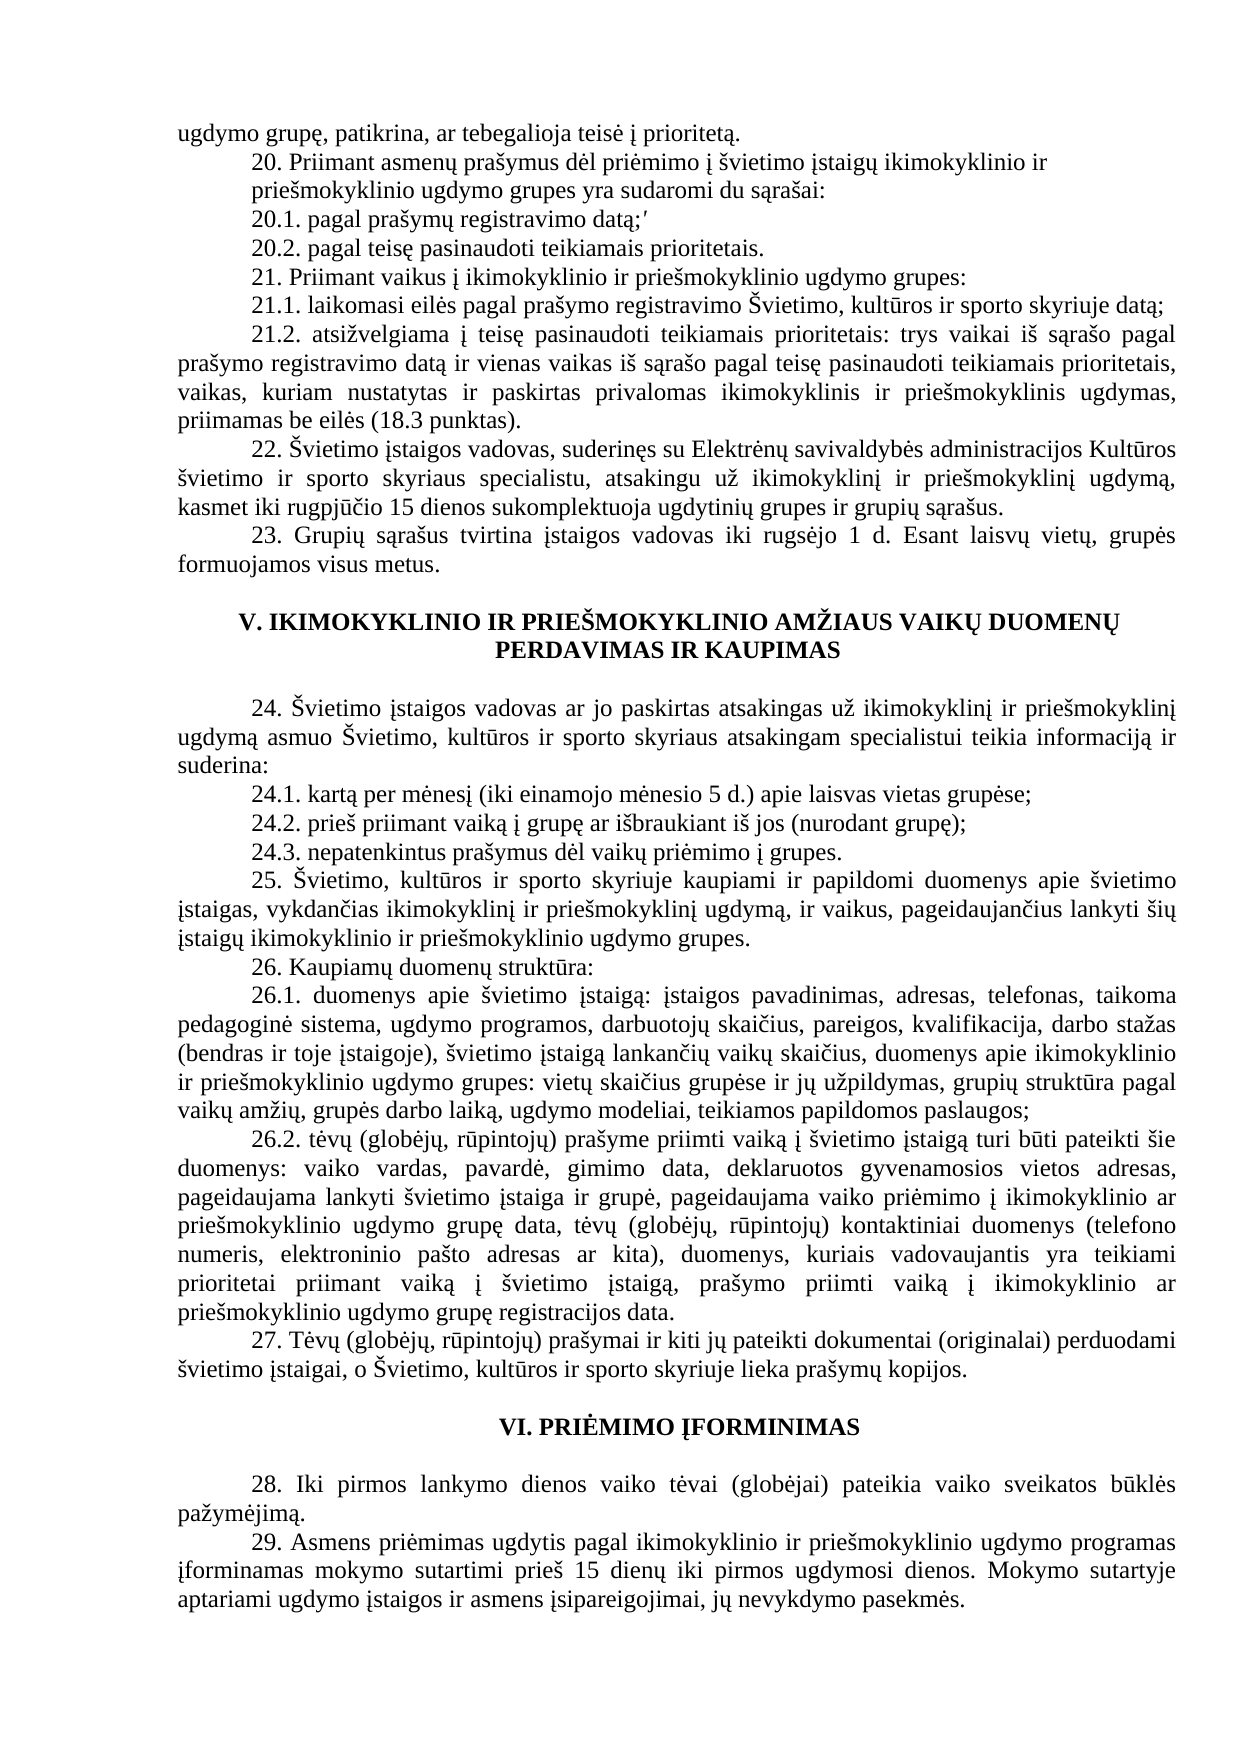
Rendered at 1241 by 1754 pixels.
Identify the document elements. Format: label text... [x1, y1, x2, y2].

text 20.1. pagal prašymų registravimo datą;' [177, 204, 1181, 233]
text 21.1. laikomasi eilės pagal prašymo registravimo Švietimo, kultūros ir sporto skyriuje datą; [177, 291, 1181, 319]
text 29. Asmens priėmimas ugdytis pagal ikimokyklinio ir priešmokyklinio ugdymo programas įforminamas mokymo sutartimi prieš 15 dienų iki pirmos ugdymosi dienos. Mokymo sutartyje aptariami ugdymo įstaigos ir asmens įsipareigojimai, jų nevykdymo pasekmės. [177, 1527, 1177, 1613]
text 24.2. prieš priimant vaiką į grupę ar išbraukiant iš jos (nurodant grupę); [177, 808, 1181, 837]
text 22. Švietimo įstaigos vadovas, suderinęs su Elektrėnų savivaldybės administracijos Kultūros švietimo ir sporto skyriaus specialistu, atsakingu už ikimokyklinį ir priešmokyklinį ugdymą, kasmet iki rugpjūčio 15 dienos sukomplektuoja ugdytinių grupes ir grupių sąrašus. [177, 434, 1177, 521]
text PERDAVIMAS IR KAUPIMAS [177, 636, 1158, 664]
text V. IKIMOKYKLINIO IR PRIEŠMOKYKLINIO AMŽIAUS VAIKŲ DUOMENŲ [177, 607, 1181, 636]
text 28. Iki pirmos lankymo dienos vaiko tėvai (globėjai) pateikia vaiko sveikatos būklės pažymėjimą. [177, 1469, 1177, 1527]
text 20. Priimant asmenų prašymus dėl priėmimo į švietimo įstaigų ikimokyklinio ir [177, 147, 1181, 176]
text 25. Švietimo, kultūros ir sporto skyriuje kaupiami ir papildomi duomenys apie švietimo įstaigas, vykdančias ikimokyklinį ir priešmokyklinį ugdymą, ir vaikus, pageidaujančius lankyti šių įstaigų ikimokyklinio ir priešmokyklinio ugdymo grupes. [177, 866, 1177, 952]
text 23. Grupių sąrašus tvirtina įstaigos vadovas iki rugsėjo 1 d. Esant laisvų vietų, grupės formuojamos visus metus. [177, 521, 1177, 578]
text 21. Priimant vaikus į ikimokyklinio ir priešmokyklinio ugdymo grupes: [177, 262, 1181, 291]
text 26. Kaupiamų duomenų struktūra: [177, 952, 1181, 981]
text 24. Švietimo įstaigos vadovas ar jo paskirtas atsakingas už ikimokyklinį ir priešmokyklinį ugdymą asmuo Švietimo, kultūros ir sporto skyriaus atsakingam specialistui teikia informaciją ir suderina: [177, 693, 1177, 779]
text 24.1. kartą per mėnesį (iki einamojo mėnesio 5 d.) apie laisvas vietas grupėse; [177, 779, 1181, 808]
text 26.2. tėvų (globėjų, rūpintojų) prašyme priimti vaiką į švietimo įstaigą turi būti pateikti šie duomenys: vaiko vardas, pavardė, gimimo data, deklaruotos gyvenamosios vietos adresas, pageidaujama lankyti švietimo įstaiga ir grupė, pageidaujama vaiko priėmimo į ikimokyklinio ar priešmokyklinio ugdymo grupę data, tėvų (globėjų, rūpintojų) kontaktiniai duomenys (telefono numeris, elektroninio pašto adresas ar kita), duomenys, kuriais vadovaujantis yra teikiami prioritetai priimant vaiką į švietimo įstaigą, prašymo priimti vaiką į ikimokyklinio ar priešmokyklinio ugdymo grupę registracijos data. [177, 1124, 1177, 1326]
text 21.2. atsižvelgiama į teisę pasinaudoti teikiamais prioritetais: trys vaikai iš sąrašo pagal prašymo registravimo datą ir vienas vaikas iš sąrašo pagal teisę pasinaudoti teikiamais prioritetais, vaikas, kuriam nustatytas ir paskirtas privalomas ikimokyklinis ir priešmokyklinis ugdymas, priimamas be eilės (18.3 punktas). [177, 319, 1177, 434]
text priešmokyklinio ugdymo grupes yra sudaromi du sąrašai: [177, 176, 1181, 204]
text 26.1. duomenys apie švietimo įstaigą: įstaigos pavadinimas, adresas, telefonas, taikoma pedagoginė sistema, ugdymo programos, darbuotojų skaičius, pareigos, kvalifikacija, darbo stažas (bendras ir toje įstaigoje), švietimo įstaigą lankančių vaikų skaičius, duomenys apie ikimokyklinio ir priešmokyklinio ugdymo grupes: vietų skaičius grupėse ir jų užpildymas, grupių struktūra pagal vaikų amžių, grupės darbo laiką, ugdymo modeliai, teikiamos papildomos paslaugos; [177, 981, 1177, 1124]
text VI. PRIĖMIMO ĮFORMINIMAS [177, 1412, 1181, 1441]
text ugdymo grupę, patikrina, ar tebegalioja teisė į prioritetą. [177, 118, 1175, 147]
text 20.2. pagal teisę pasinaudoti teikiamais prioritetais. [177, 233, 1181, 262]
text 27. Tėvų (globėjų, rūpintojų) prašymai ir kiti jų pateikti dokumentai (originalai) perduodami švietimo įstaigai, o Švietimo, kultūros ir sporto skyriuje lieka prašymų kopijos. [177, 1326, 1177, 1383]
text 24.3. nepatenkintus prašymus dėl vaikų priėmimo į grupes. [177, 837, 1181, 866]
